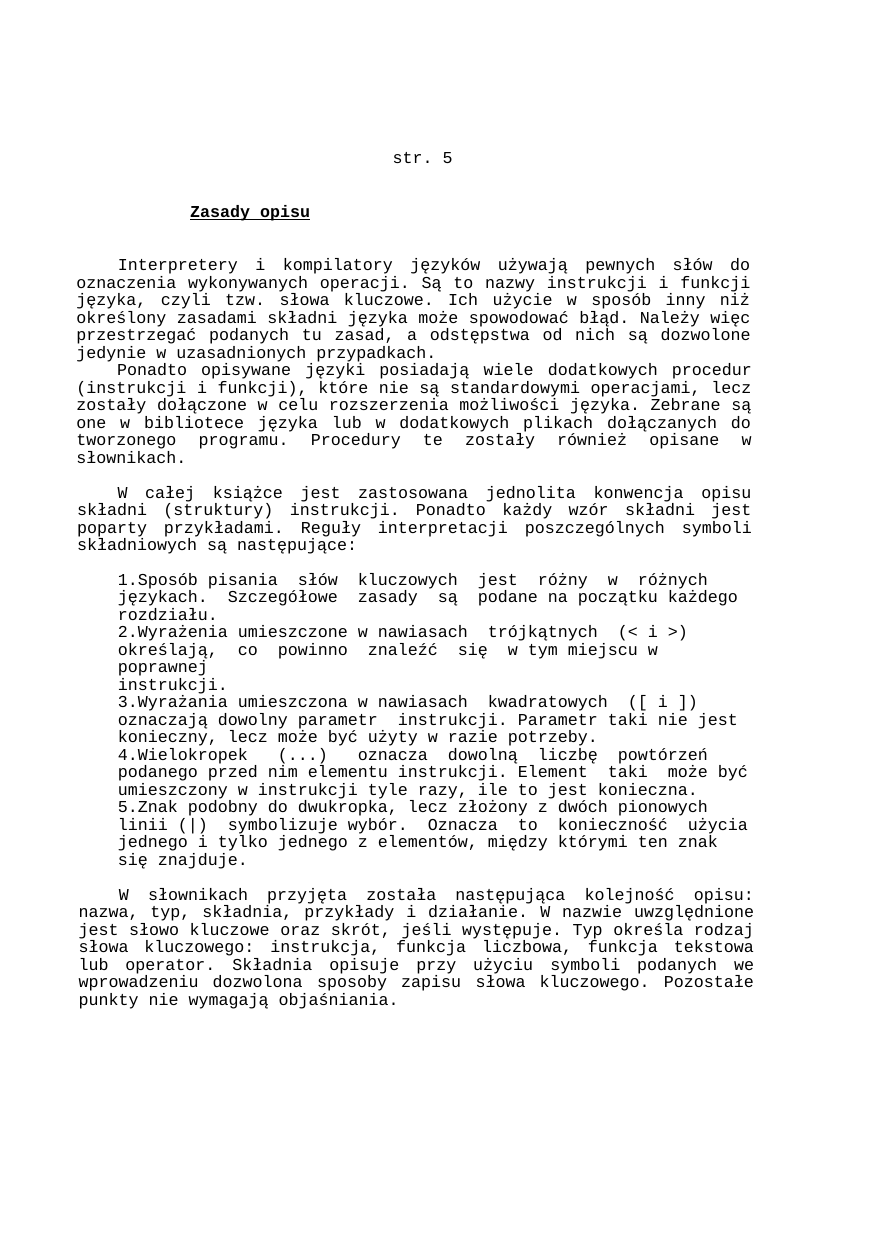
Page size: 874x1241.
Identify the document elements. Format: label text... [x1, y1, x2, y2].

list Wielokropek (...) oznacza dowolną liczbę powtórzeń podanego przed nim elementu instrukcji. Element taki może być umieszczony w instrukcji tyle razy, ile to jest konieczna. [118, 746, 754, 799]
list Wyrażenia umieszczone w nawiasach trójkątnych (< i >) określają, co powinno znaleźć się w tym miejscu w poprawnej instrukcji. [118, 624, 754, 694]
text Interpretery i kompilatory języków używają pewnych słów do oznaczenia wykonywanych operacji. Są to nazwy instrukcji i funkcji języka, czyli tzw. słowa kluczowe. Ich użycie w sposób inny niż określony zasadami składni języka może spowodować błąd. Należy więc przestrzegać podanych tu zasad, a odstępstwa od nich są dozwolone jedynie w uzasadnionych przypadkach. [76, 257, 751, 362]
list Wyrażania umieszczona w nawiasach kwadratowych ([ i ]) oznaczają dowolny parametr instrukcji. Parametr taki nie jest konieczny, lecz może być użyty w razie potrzeby. [118, 694, 754, 746]
text W słownikach przyjęta została następująca kolejność opisu: nazwa, typ, składnia, przykłady i działanie. W nazwie uwzględnione jest słowo kluczowe oraz skrót, jeśli występuje. Typ określa rodzaj słowa kluczowego: instrukcja, funkcja liczbowa, funkcja tekstowa lub operator. Składnia opisuje przy użyciu symboli podanych we wprowadzeniu dozwolona sposoby zapisu słowa kluczowego. Pozostałe punkty nie wymagają objaśniania. [78, 886, 754, 1009]
text Ponadto opisywane języki posiadają wiele dodatkowych procedur (instrukcji i funkcji), które nie są standardowymi operacjami, lecz zostały dołączone w celu rozszerzenia możliwości języka. Zebrane są one w bibliotece języka lub w dodatkowych plikach dołączanych do tworzonego programu. Procedury te zostały również opisane w słownikach. [76, 362, 752, 467]
text W całej książce jest zastosowana jednolita konwencja opisu składni (struktury) instrukcji. Ponadto każdy wzór składni jest poparty przykładami. Reguły interpretacji poszczególnych symboli składniowych są następujące: [77, 484, 752, 554]
text Zasady opisu [190, 203, 754, 222]
list Sposób pisania słów kluczowych jest różny w różnych językach. Szczegółowe zasady są podane na początku każdego rozdziału. [118, 571, 754, 624]
text str. 5 [91, 150, 754, 169]
list Znak podobny do dwukropka, lecz złożony z dwóch pionowych linii (|) symbolizuje wybór. Oznacza to konieczność użycia jednego i tylko jednego z elementów, między którymi ten znak się znajduje. [118, 799, 754, 869]
